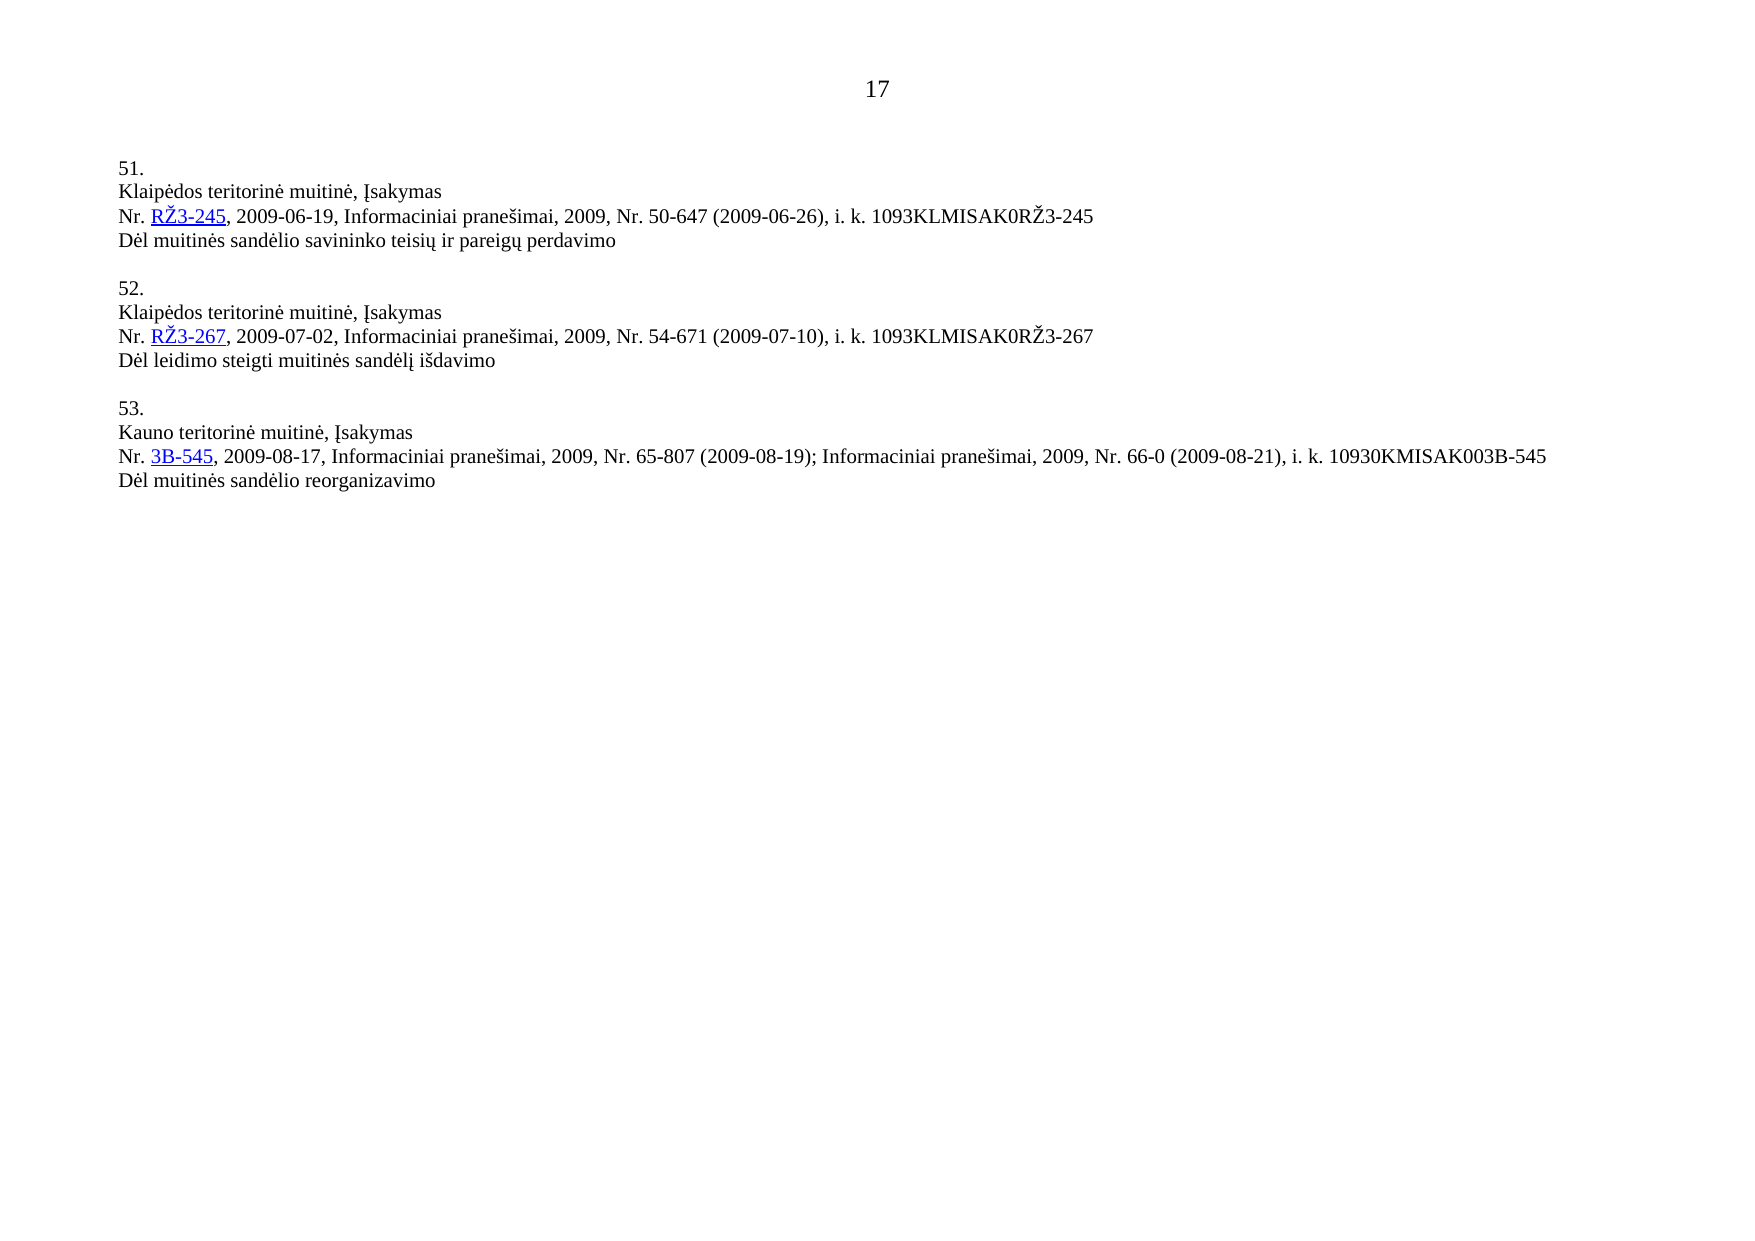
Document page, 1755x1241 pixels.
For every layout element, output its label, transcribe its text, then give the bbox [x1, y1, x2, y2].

text 51. [118, 155, 1636, 179]
text Dėl leidimo steigti muitinės sandėlį išdavimo [118, 348, 1636, 372]
text Nr. RŽ3-245, 2009-06-19, Informaciniai pranešimai, 2009, Nr. 50-647 (2009-06-26), i. k. 1093KLMISAK0RŽ3-245 [118, 203, 1636, 228]
text Klaipėdos teritorinė muitinė, Įsakymas [118, 179, 1636, 203]
text Nr. 3B-545, 2009-08-17, Informaciniai pranešimai, 2009, Nr. 65-807 (2009-08-19); Informaciniai pranešimai, 2009, Nr. 66-0 (2009-08-21), i. k. 10930KMISAK003B-545 [118, 444, 1636, 468]
text Dėl muitinės sandėlio savininko teisių ir pareigų perdavimo [118, 228, 1636, 252]
text 52. [118, 276, 1636, 300]
text 53. [118, 396, 1636, 420]
text Dėl muitinės sandėlio reorganizavimo [118, 468, 1636, 492]
text Kauno teritorinė muitinė, Įsakymas [118, 420, 1636, 444]
text Nr. RŽ3-267, 2009-07-02, Informaciniai pranešimai, 2009, Nr. 54-671 (2009-07-10), i. k. 1093KLMISAK0RŽ3-267 [118, 324, 1636, 348]
text Klaipėdos teritorinė muitinė, Įsakymas [118, 300, 1636, 324]
